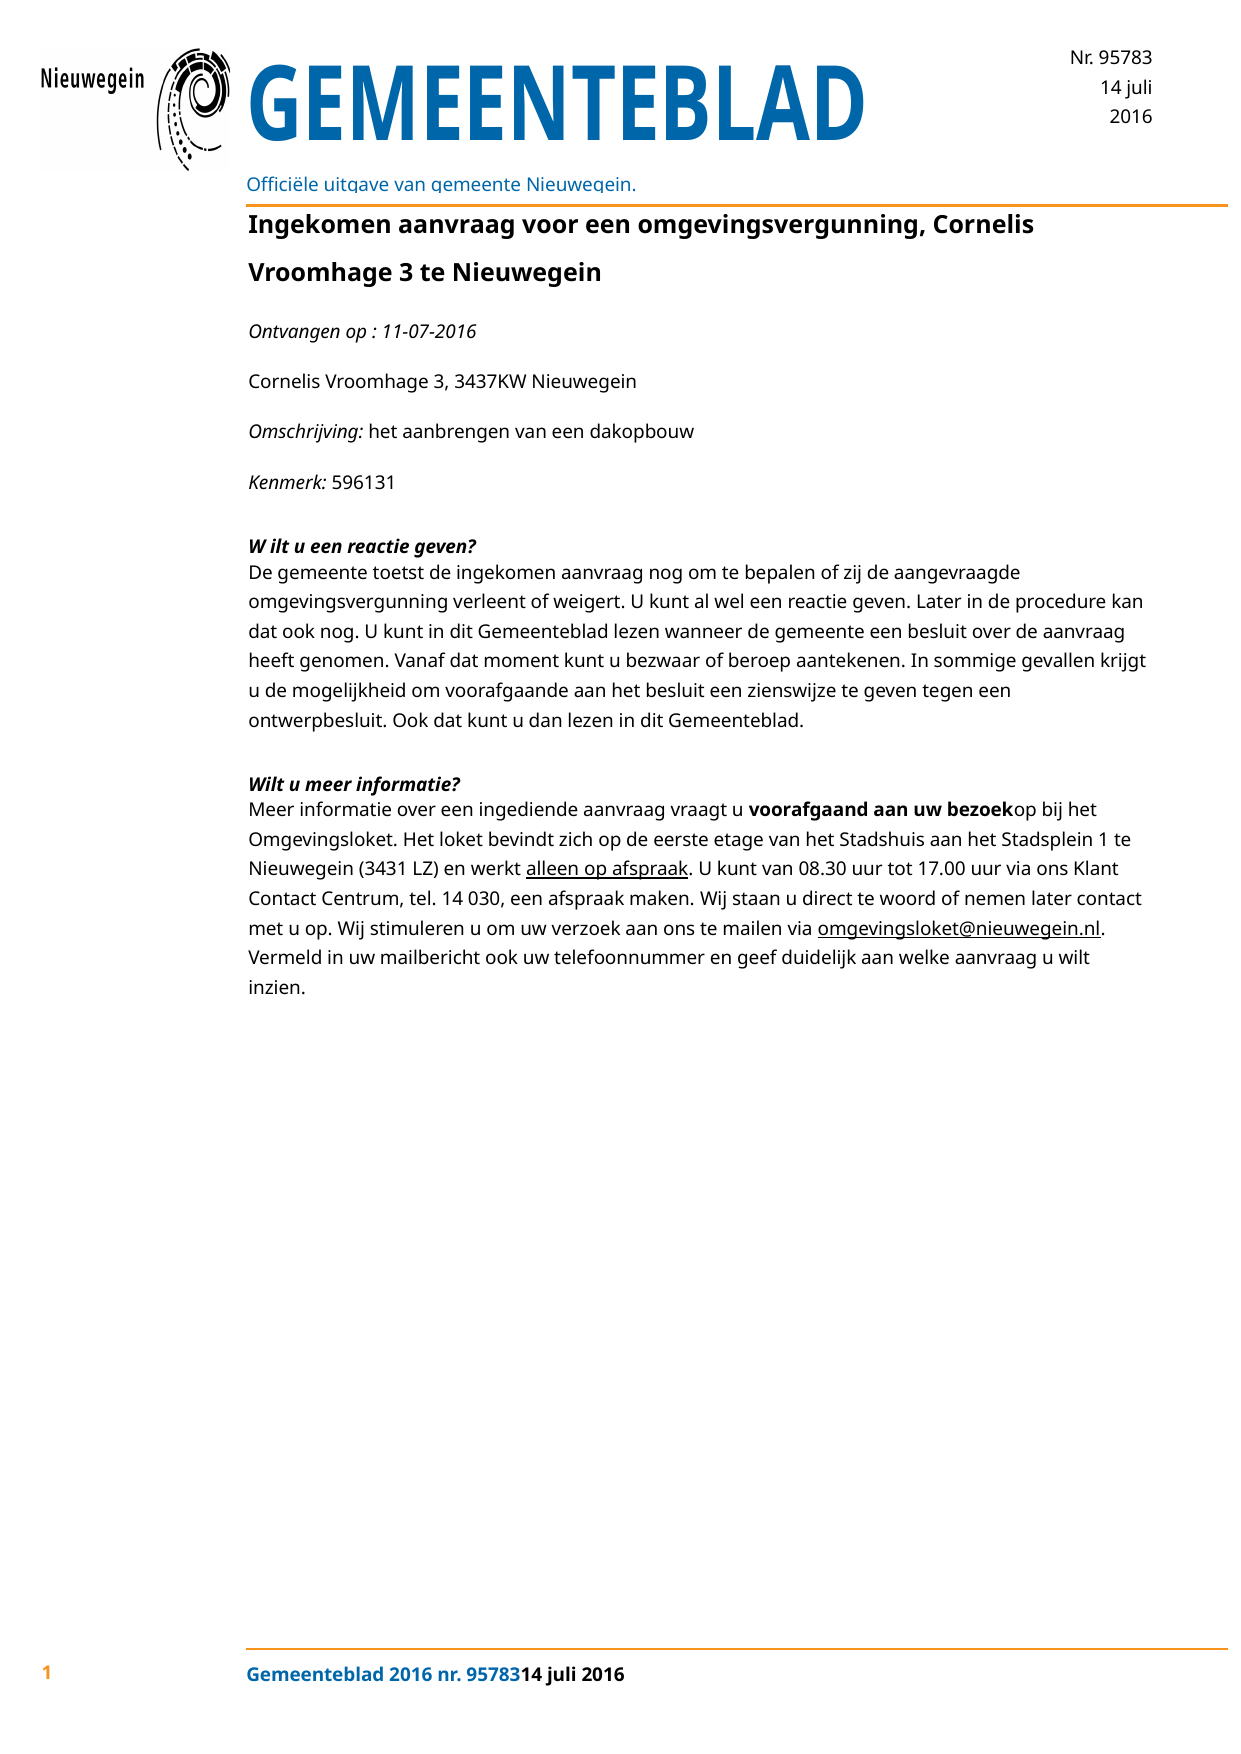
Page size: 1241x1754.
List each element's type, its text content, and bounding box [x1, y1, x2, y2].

text Wilt u meer informatie? [248, 771, 1152, 796]
text Ontvangen op : 11-07-2016 [248, 318, 1152, 344]
text Omschrijving: het aanbrengen van een dakopbouw [248, 419, 1152, 444]
text De gemeente toetst de ingekomen aanvraag nog om te bepalen of zij de aangevraagde omgevingsvergunning verleent of weigert. U kunt al wel een reactie geven. Later in de procedure kan dat ook nog. U kunt in dit Gemeenteblad lezen wanneer de gemeente een besluit over de aanvraag heeft genomen. Vanaf dat moment kunt u bezwaar of beroep aantekenen. In sommige gevallen krijgt u de mogelijkheid om voorafgaande aan het besluit een zienswijze te geven tegen een ontwerpbesluit. Ook dat kunt u dan lezen in dit Gemeenteblad. [248, 559, 1152, 732]
text W ilt u een reactie geven? [248, 533, 1152, 559]
text Kenmerk: 596131 [248, 469, 1152, 495]
picture [41, 47, 231, 172]
text Cornelis Vroomhage 3, 3437KW Nieuwegein [248, 368, 1152, 394]
text Ingekomen aanvraag voor een omgevingsvergunning, Cornelis Vroomhage 3 te Nieuwegein [248, 207, 1152, 288]
text Meer informatie over een ingediende aanvraag vraagt u voorafgaand aan uw bezoekop bij het Omgevingsloket. Het loket bevindt zich op de eerste etage van het Stadshuis aan het Stadsplein 1 te Nieuwegein (3431 LZ) en werkt alleen op afspraak. U kunt van 08.30 uur tot 17.00 uur via ons Klant Contact Centrum, tel. 14 030, een afspraak maken. Wij staan u direct te woord of nemen later contact met u op. Wij stimuleren u om uw verzoek aan ons te mailen via omgevingsloket@nieuwegein.nl. Vermeld in uw mailbericht ook uw telefoonnummer en geef duidelijk aan welke aanvraag u wilt inzien. [248, 796, 1152, 1000]
